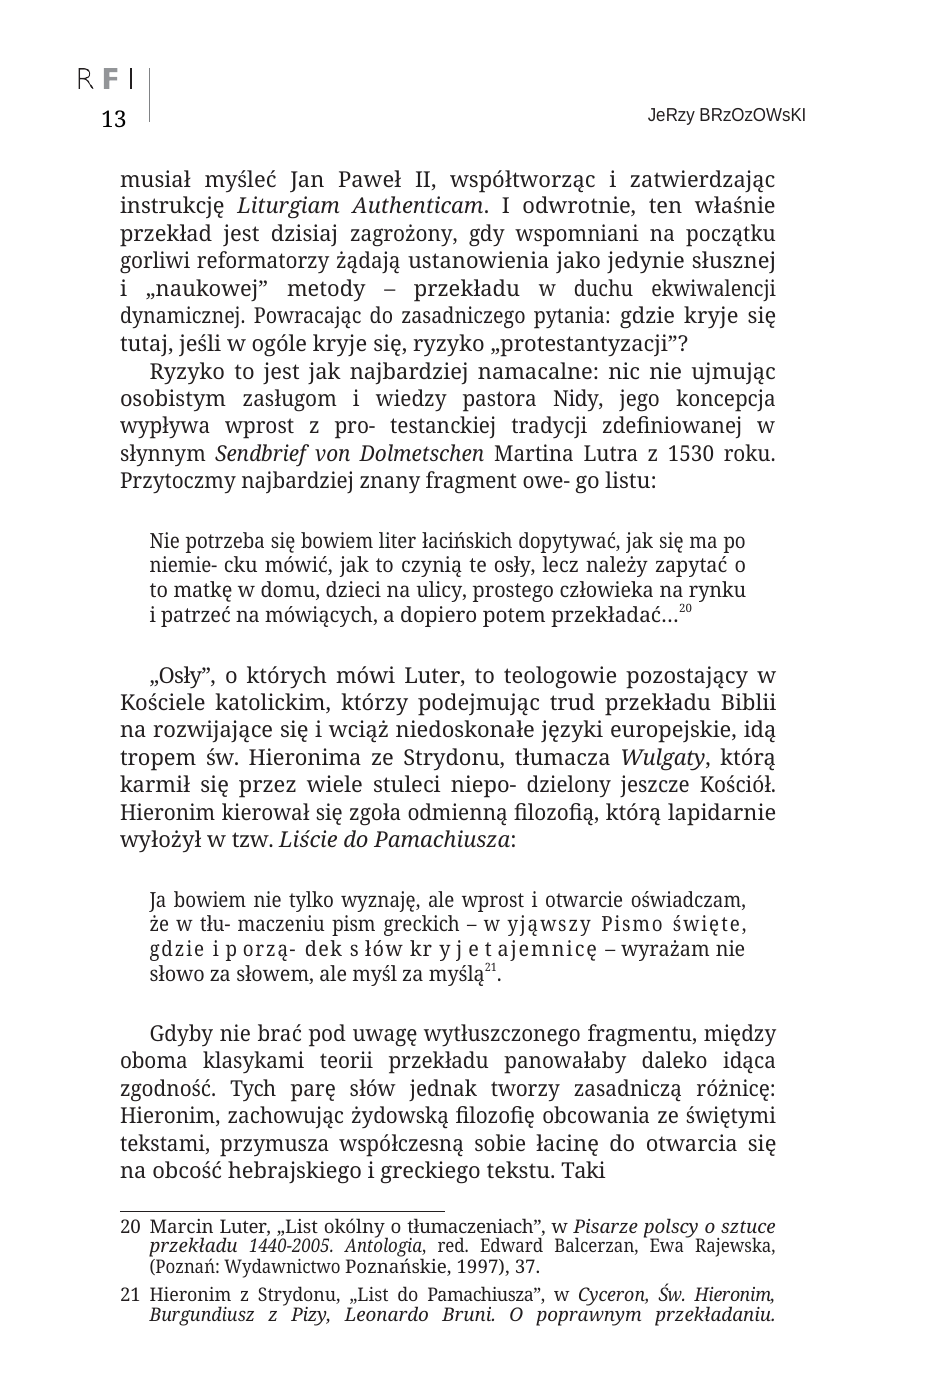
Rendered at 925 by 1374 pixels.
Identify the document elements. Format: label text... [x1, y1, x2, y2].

list Hieronim z Strydonu, „List do Pamachiusza”, w Cyceron, Św. Hieronim, Burgundiusz z Pizy, Leonardo Bruni. O poprawnym przekładaniu. [120, 1285, 776, 1327]
text „Osły”, o których mówi Luter, to teologowie pozostający w Kościele katolickim, którzy podejmując trud przekładu Biblii na rozwijające się i wciąż niedoskonałe języki europejskie, idą tropem św. Hieronima ze Strydonu, tłumacza Wulgaty, którą karmił się przez wiele stuleci niepo- dzielony jeszcze Kościół. Hieronim kierował się zgoła odmienną filozofią, którą lapidarnie wyłożył w tzw. Liście do Pamachiusza: [120, 661, 776, 854]
picture [103, 68, 118, 89]
picture [78, 68, 94, 89]
text musiał myśleć Jan Paweł II, współtworząc i zatwierdzając instrukcję Liturgiam Authenticam. I odwrotnie, ten właśnie przekład jest dzisiaj zagrożony, gdy wspomniani na początku gorliwi reformatorzy żądają ustanowienia jako jedynie słusznej i „naukowej” metody – przekładu w duchu ekwiwalencji dynamicznej. Powracając do zasadniczego pytania: gdzie kryje się tutaj, jeśli w ogóle kryje się, ryzyko „protestantyzacji”? [120, 165, 776, 358]
text Ja bowiem nie tylko wyznaję, ale wprost i otwarcie oświadczam, że w tłu- maczeniu pism greckich – w yjąwszy Pismo święte, gdzie i p orzą- dek s łów kr y j e t ajemnicę – wyrażam nie słowo za słowem, ale myśl za myślą21. [149, 887, 746, 988]
text Ryzyko to jest jak najbardziej namacalne: nic nie ujmując osobistym zasługom i wiedzy pastora Nidy, jego koncepcja wypływa wprost z pro- testanckiej tradycji zdefiniowanej w słynnym Sendbrief von Dolmetschen Martina Lutra z 1530 roku. Przytoczmy najbardziej znany fragment owe- go listu: [120, 358, 776, 495]
text Nie potrzeba się bowiem liter łacińskich dopytywać, jak się ma po niemie- cku mówić, jak to czynią te osły, lecz należy zapytać o to matkę w domu, dzieci na ulicy, prostego człowieka na rynku i patrzeć na mówiących, a dopiero potem przekładać…20 [149, 529, 746, 629]
list Marcin Luter, „List okólny o tłumaczeniach”, w Pisarze polscy o sztuce przekładu 1440-2005. Antologia, red. Edward Balcerzan, Ewa Rajewska, (Poznań: Wydawnictwo Poznańskie, 1997), 37. [120, 1217, 776, 1279]
text Gdyby nie brać pod uwagę wytłuszczonego fragmentu, między oboma klasykami teorii przekładu panowałaby daleko idąca zgodność. Tych parę słów jednak tworzy zasadniczą różnicę: Hieronim, zachowując żydowską filozofię obcowania ze świętymi tekstami, przymusza współczesną sobie łacinę do otwarcia się na obcość hebrajskiego i greckiego tekstu. Taki [120, 1020, 776, 1185]
